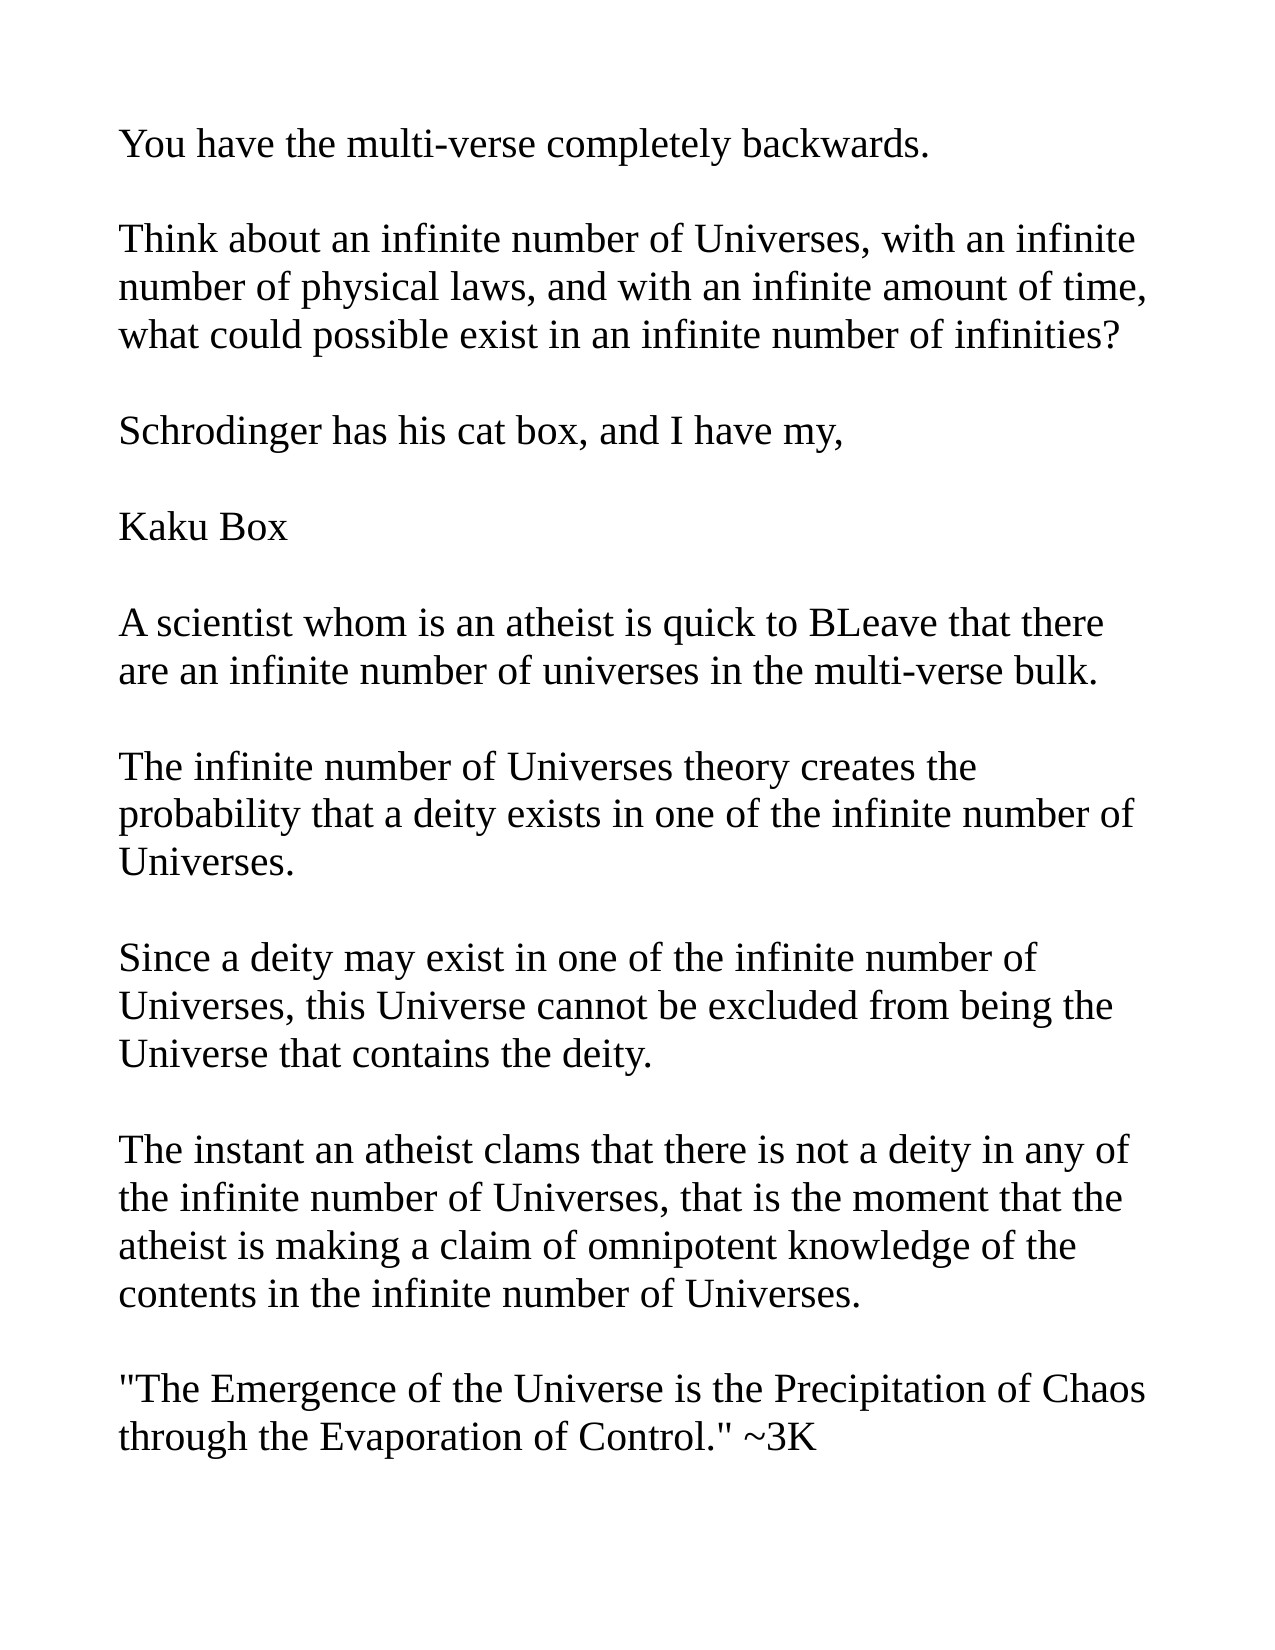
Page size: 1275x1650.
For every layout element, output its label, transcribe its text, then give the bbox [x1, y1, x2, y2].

text A scientist whom is an atheist is quick to BLeave that there are an infinite number of universes in the multi-verse bulk. [118, 597, 1157, 693]
text The infinite number of Universes theory creates the probability that a deity exists in one of the infinite number of Universes. [118, 741, 1157, 885]
text "The Emergence of the Universe is the Precipitation of Chaos through the Evaporation of Control." ~3K [118, 1364, 1157, 1460]
text The instant an atheist clams that there is not a deity in any of the infinite number of Universes, that is the moment that the atheist is making a claim of omnipotent knowledge of the contents in the infinite number of Universes. [118, 1124, 1157, 1316]
text Think about an infinite number of Universes, with an infinite number of physical laws, and with an infinite amount of time, what could possible exist in an infinite number of infinities? [118, 214, 1157, 358]
text Schrodinger has his cat box, and I have my, Kaku Box [118, 406, 1157, 549]
text Since a deity may exist in one of the infinite number of Universes, this Universe cannot be excluded from being the Universe that contains the deity. [118, 933, 1157, 1076]
text You have the multi-verse completely backwards. [118, 118, 1157, 166]
